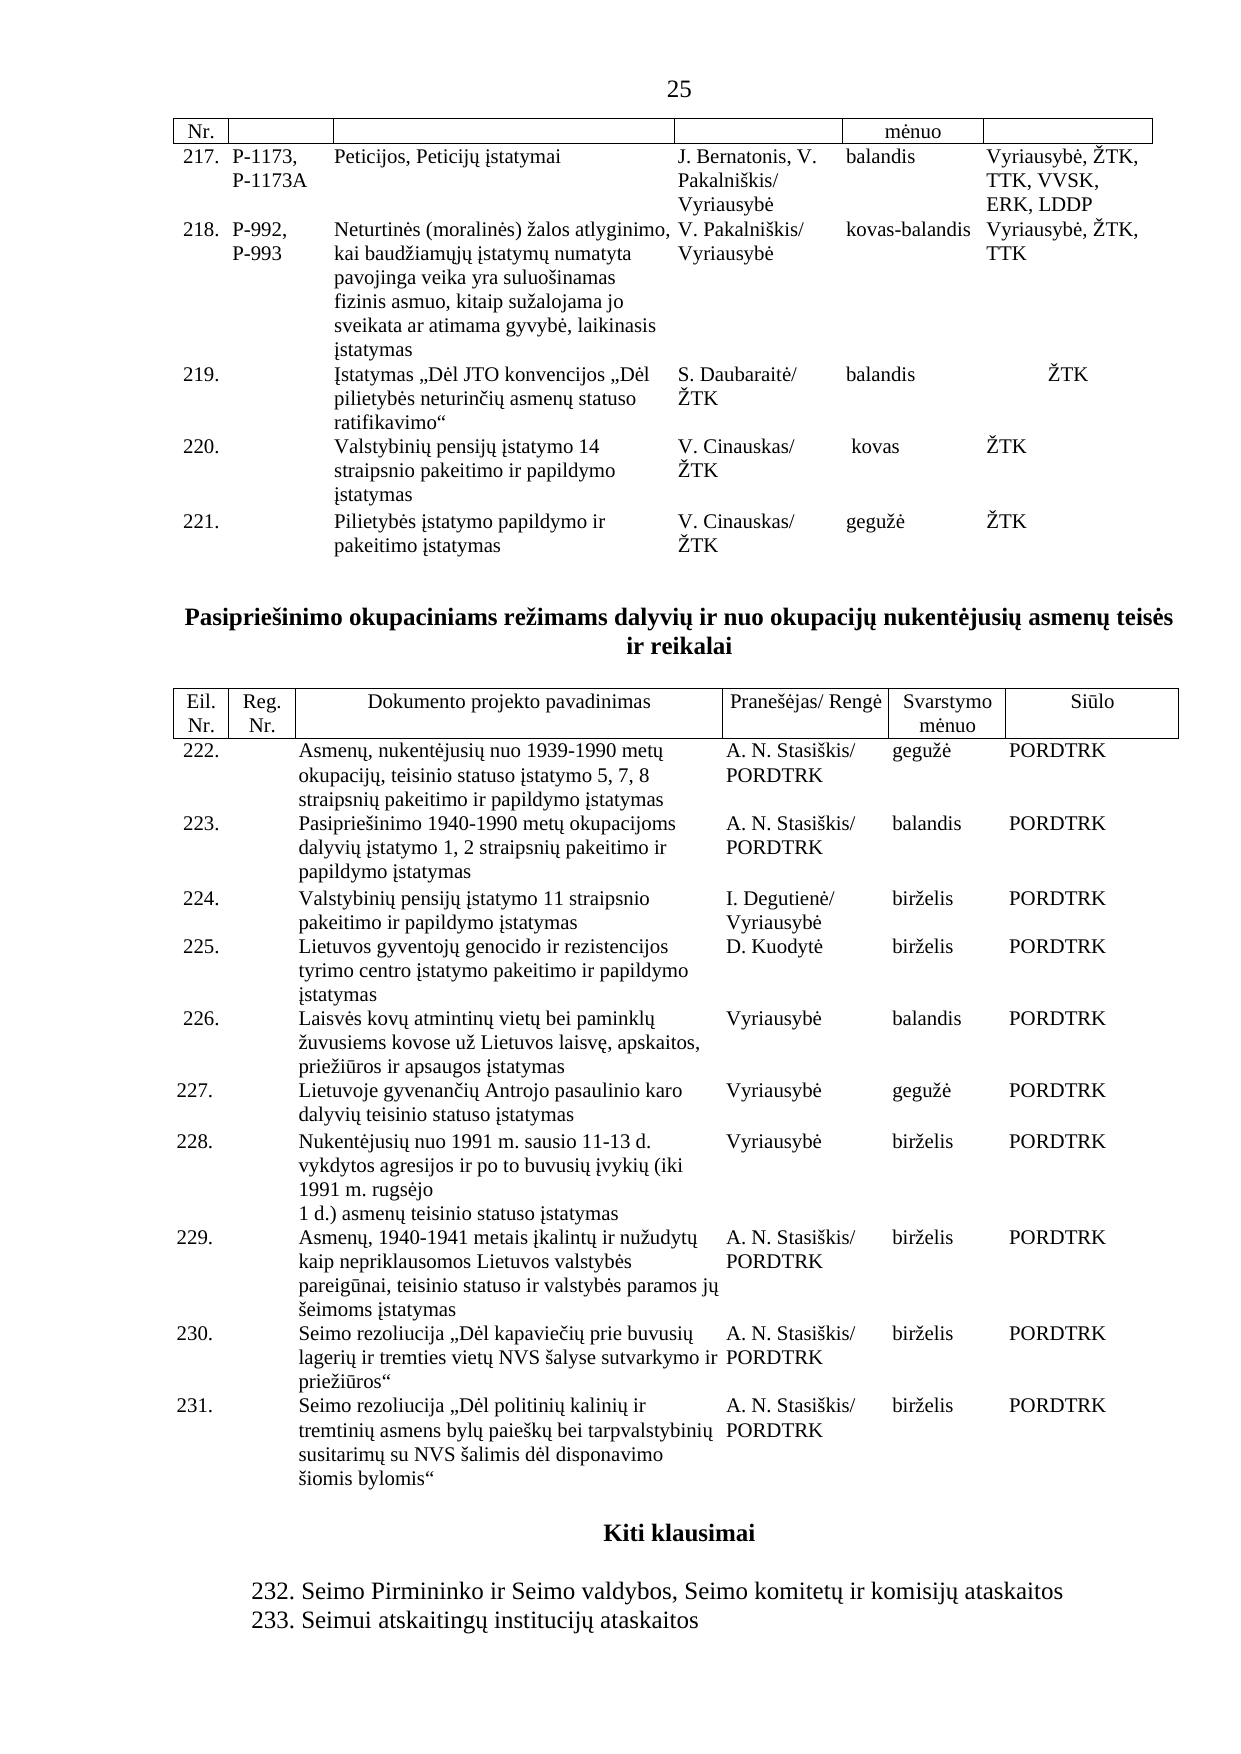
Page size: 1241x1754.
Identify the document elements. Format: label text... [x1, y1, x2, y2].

table_cell birželis [889, 934, 1006, 1006]
table_cell [229, 362, 331, 434]
table_cell ŽTK [983, 362, 1153, 434]
table_header [229, 119, 333, 143]
table_cell V. Cinauskas/ ŽTK [675, 509, 843, 573]
table_cell 227. [173, 1078, 229, 1129]
table_cell I. Degutienė/ Vyriausybė [723, 886, 889, 934]
table_cell PORDTRK [1006, 1321, 1179, 1393]
table_cell PORDTRK [1006, 1006, 1179, 1078]
table_cell [229, 886, 295, 934]
table_cell 230. [173, 1321, 229, 1393]
table_cell P-992, P-993 [229, 216, 331, 362]
table_cell Neturtinės (moralinės) žalos atlyginimo, kai baudžiamųjų įstatymų numatyta pavojinga veika yra suluošinamas fizinis asmuo, kitaip sužalojama jo sveikata ar atimama gyvybė, laikinasis įstatymas [331, 216, 674, 362]
table_cell PORDTRK [1006, 934, 1179, 1006]
table_cell [229, 811, 295, 886]
table_cell Valstybinių pensijų įstatymo 11 straipsnio pakeitimo ir papildymo įstatymas [295, 886, 723, 934]
table_cell gegužė [843, 509, 983, 573]
table_cell Vyriausybė [723, 1006, 889, 1078]
table_cell [229, 1078, 295, 1129]
table_cell Seimo rezoliucija „Dėl politinių kalinių ir tremtinių asmens bylų paieškų bei tarpvalstybinių susitarimų su NVS šalimis dėl disponavimo šiomis bylomis“ [295, 1394, 723, 1490]
table_cell PORDTRK [1006, 811, 1179, 886]
table_cell Pilietybės įstatymo papildymo ir pakeitimo įstatymas [331, 509, 674, 573]
table_cell [229, 509, 331, 573]
table_cell Peticijos, Peticijų įstatymai [331, 144, 674, 216]
table_cell 224. [173, 886, 229, 934]
table_cell 225. [173, 934, 229, 1006]
table_cell 228. [173, 1129, 229, 1225]
table_cell Vyriausybė [723, 1078, 889, 1129]
table_header Pranešėjas/ Rengė [723, 689, 888, 737]
table_cell 217. [173, 144, 229, 216]
table_cell balandis [889, 811, 1006, 886]
text 233. Seimui atskaitingų institucijų ataskaitos [177, 1605, 1181, 1633]
table_header [675, 119, 842, 143]
table_cell ŽTK [983, 509, 1153, 573]
table_cell A. N. Stasiškis/ PORDTRK [723, 1321, 889, 1393]
table_cell birželis [889, 1394, 1006, 1490]
table_cell [229, 1006, 295, 1078]
table_cell [229, 1321, 295, 1393]
table_cell birželis [889, 1321, 1006, 1393]
table_cell Laisvės kovų atmintinų vietų bei paminklų žuvusiems kovose už Lietuvos laisvę, apskaitos, priežiūros ir apsaugos įstatymas [295, 1006, 723, 1078]
table_cell kovas [843, 434, 983, 509]
table_cell [229, 934, 295, 1006]
table_cell Asmenų, nukentėjusių nuo 1939-1990 metų okupacijų, teisinio statuso įstatymo 5, 7, 8 straipsnių pakeitimo ir papildymo įstatymas [295, 739, 723, 811]
table_cell gegužė [889, 739, 1006, 811]
table_cell Asmenų, 1940-1941 metais įkalintų ir nužudytų kaip nepriklausomos Lietuvos valstybės pareigūnai, teisinio statuso ir valstybės paramos jų šeimoms įstatymas [295, 1225, 723, 1321]
table_cell 231. [173, 1394, 229, 1490]
table_cell birželis [889, 886, 1006, 934]
text Pasipriešinimo okupaciniams režimams dalyvių ir nuo okupacijų nukentėjusių asmenų teisės ir reikalai [177, 602, 1181, 659]
table_cell 218. [173, 216, 229, 362]
table_cell PORDTRK [1006, 1225, 1179, 1321]
text 232. Seimo Pirmininko ir Seimo valdybos, Seimo komitetų ir komisijų ataskaitos [177, 1576, 1181, 1605]
table_cell Vyriausybė, ŽTK, TTK, VVSK, ERK, LDDP [983, 144, 1153, 216]
table_cell P-1173, P-1173A [229, 144, 331, 216]
table_cell D. Kuodytė [723, 934, 889, 1006]
table_header [984, 119, 1152, 143]
table_header Siūlo [1006, 689, 1178, 737]
table_cell V. Cinauskas/ ŽTK [675, 434, 843, 509]
table_cell ŽTK [983, 434, 1153, 509]
table_cell PORDTRK [1006, 739, 1179, 811]
table_cell kovas-balandis [843, 216, 983, 362]
table_cell J. Bernatonis, V. Pakalniškis/ Vyriausybė [675, 144, 843, 216]
table_cell Pasipriešinimo 1940-1990 metų okupacijoms dalyvių įstatymo 1, 2 straipsnių pakeitimo ir papildymo įstatymas [295, 811, 723, 886]
table_cell [229, 434, 331, 509]
table_cell [229, 1129, 295, 1225]
table_cell PORDTRK [1006, 1078, 1179, 1129]
table_cell PORDTRK [1006, 1394, 1179, 1490]
table_header [334, 119, 674, 143]
table_cell 219. [173, 362, 229, 434]
table_cell Nukentėjusių nuo 1991 m. sausio 11-13 d. vykdytos agresijos ir po to buvusių įvykių (iki 1991 m. rugsėjo 1 d.) asmenų teisinio statuso įstatymas [295, 1129, 723, 1225]
table_cell gegužė [889, 1078, 1006, 1129]
table_cell Vyriausybė, ŽTK, TTK [983, 216, 1153, 362]
table_cell 222. [173, 739, 229, 811]
table_cell PORDTRK [1006, 886, 1179, 934]
table_cell A. N. Stasiškis/ PORDTRK [723, 1225, 889, 1321]
table_cell birželis [889, 1129, 1006, 1225]
table_cell 220. [173, 434, 229, 509]
table_cell [229, 1394, 295, 1490]
table_cell Valstybinių pensijų įstatymo 14 straipsnio pakeitimo ir papildymo įstatymas [331, 434, 674, 509]
table_cell Seimo rezoliucija „Dėl kapaviečių prie buvusių lagerių ir tremties vietų NVS šalyse sutvarkymo ir priežiūros“ [295, 1321, 723, 1393]
table_header Dokumento projekto pavadinimas [296, 689, 722, 737]
table_cell Lietuvoje gyvenančių Antrojo pasaulinio karo dalyvių teisinio statuso įstatymas [295, 1078, 723, 1129]
table_cell balandis [843, 362, 983, 434]
table_cell Vyriausybė [723, 1129, 889, 1225]
table_cell A. N. Stasiškis/ PORDTRK [723, 1394, 889, 1490]
table_cell 223. [173, 811, 229, 886]
table_cell A. N. Stasiškis/ PORDTRK [723, 739, 889, 811]
table_cell 229. [173, 1225, 229, 1321]
table_cell S. Daubaraitė/ ŽTK [675, 362, 843, 434]
table_cell Lietuvos gyventojų genocido ir rezistencijos tyrimo centro įstatymo pakeitimo ir papildymo įstatymas [295, 934, 723, 1006]
table_cell Įstatymas „Dėl JTO konvencijos „Dėl pilietybės neturinčių asmenų statuso ratifikavimo“ [331, 362, 674, 434]
table_cell 221. [173, 509, 229, 573]
table_cell [229, 1225, 295, 1321]
table_cell V. Pakalniškis/ Vyriausybė [675, 216, 843, 362]
subtitle Kiti klausimai [177, 1518, 1181, 1547]
table_cell [229, 739, 295, 811]
table_cell birželis [889, 1225, 1006, 1321]
table_cell balandis [843, 144, 983, 216]
table_cell A. N. Stasiškis/ PORDTRK [723, 811, 889, 886]
table_cell 226. [173, 1006, 229, 1078]
table_cell PORDTRK [1006, 1129, 1179, 1225]
table_cell balandis [889, 1006, 1006, 1078]
